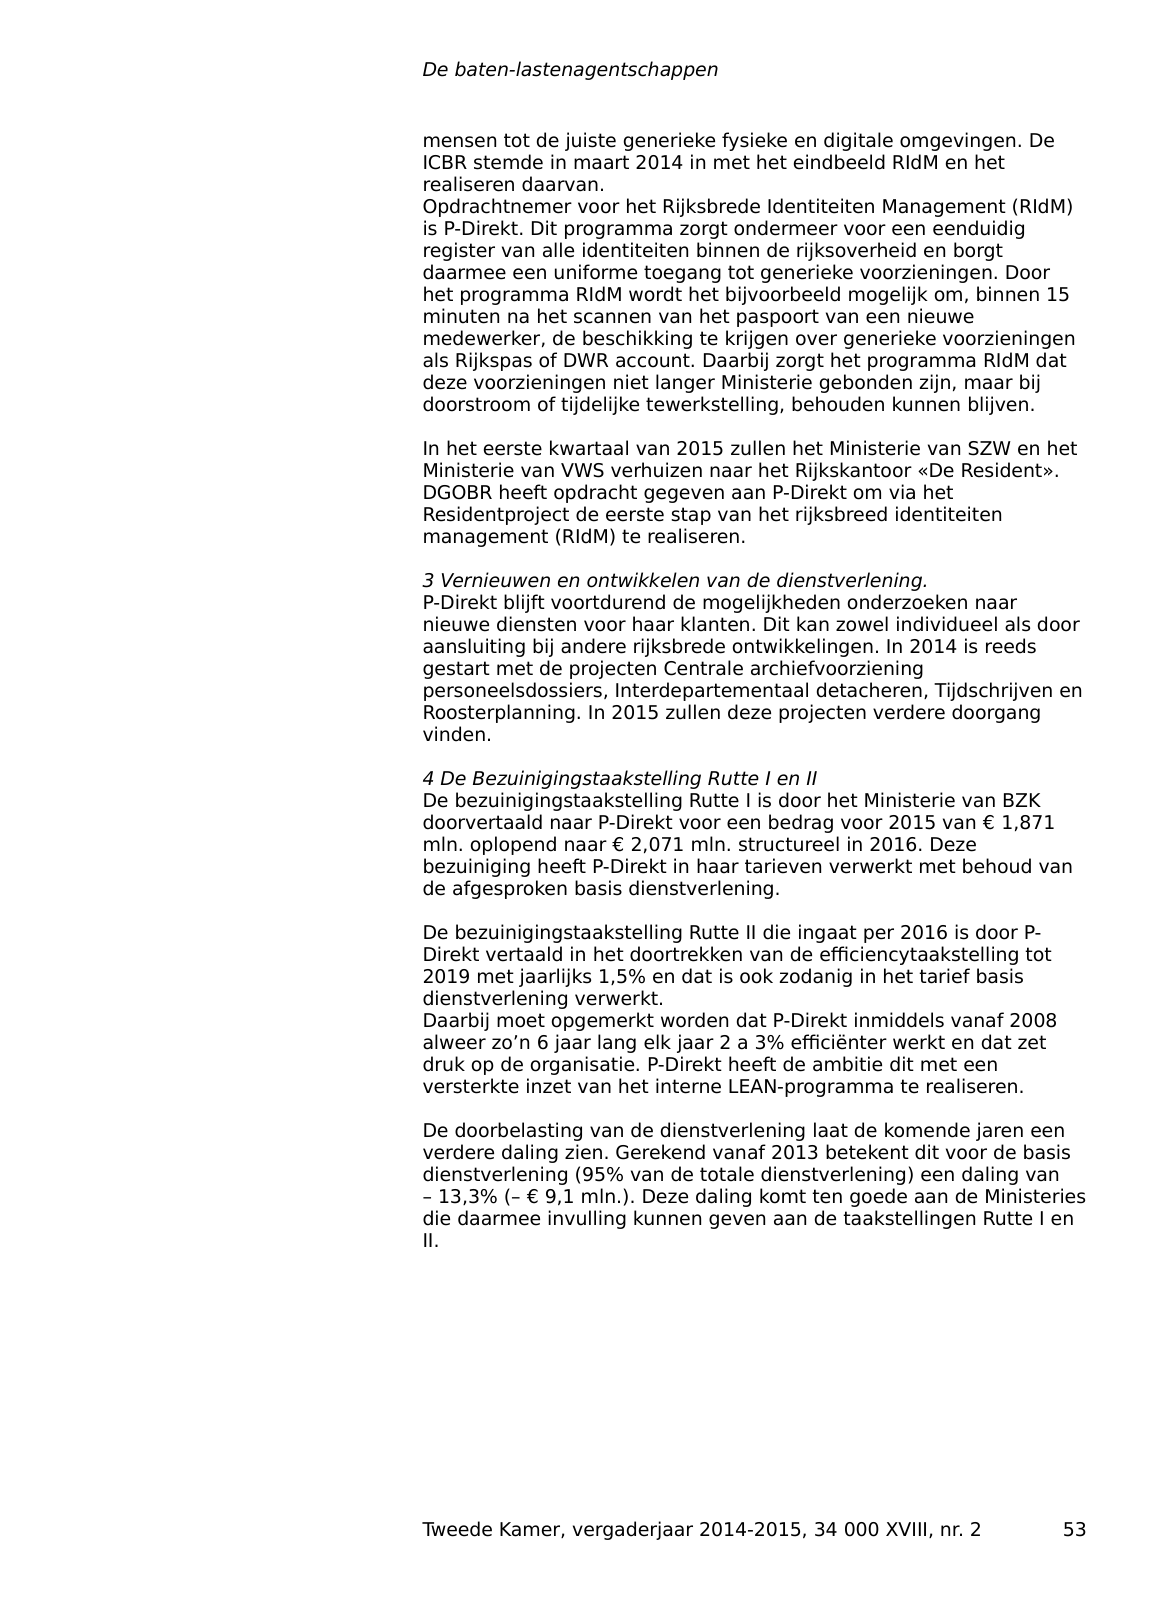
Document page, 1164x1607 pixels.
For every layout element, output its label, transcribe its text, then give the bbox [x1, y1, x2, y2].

text De doorbelasting van de dienstverlening laat de komende jaren een verdere daling zien. Gerekend vanaf 2013 betekent dit voor de basis dienstverlening (95% van de totale dienstverlening) een daling van – 13,3% (– € 9,1 mln.). Deze daling komt ten goede aan de Ministeries die daarmee invulling kunnen geven aan de taakstellingen Rutte I en II. [422, 1120, 1087, 1252]
text mensen tot de juiste generieke fysieke en digitale omgevingen. De ICBR stemde in maart 2014 in met het eindbeeld RIdM en het realiseren daarvan. [422, 130, 1087, 196]
text De bezuinigingstaakstelling Rutte I is door het Ministerie van BZK doorvertaald naar P-Direkt voor een bedrag voor 2015 van € 1,871 mln. oplopend naar € 2,071 mln. structureel in 2016. Deze bezuiniging heeft P-Direkt in haar tarieven verwerkt met behoud van de afgesproken basis dienstverlening. [422, 790, 1087, 900]
text 4 De Bezuinigingstaakstelling Rutte I en II [422, 768, 1087, 790]
text P-Direkt blijft voortdurend de mogelijkheden onderzoeken naar nieuwe diensten voor haar klanten. Dit kan zowel individueel als door aansluiting bij andere rijksbrede ontwikkelingen. In 2014 is reeds gestart met de projecten Centrale archiefvoorziening personeelsdossiers, Interdepartementaal detacheren, Tijdschrijven en Roosterplanning. In 2015 zullen deze projecten verdere doorgang vinden. [422, 592, 1087, 746]
text In het eerste kwartaal van 2015 zullen het Ministerie van SZW en het Ministerie van VWS verhuizen naar het Rijkskantoor «De Resident». DGOBR heeft opdracht gegeven aan P-Direkt om via het Residentproject de eerste stap van het rijksbreed identiteiten management (RIdM) te realiseren. [422, 438, 1087, 548]
text De bezuinigingstaakstelling Rutte II die ingaat per 2016 is door P-Direkt vertaald in het doortrekken van de efficiencytaakstelling tot 2019 met jaarlijks 1,5% en dat is ook zodanig in het tarief basis dienstverlening verwerkt. [422, 922, 1087, 1010]
text Daarbij moet opgemerkt worden dat P-Direkt inmiddels vanaf 2008 alweer zo’n 6 jaar lang elk jaar 2 a 3% efficiënter werkt en dat zet druk op de organisatie. P-Direkt heeft de ambitie dit met een versterkte inzet van het interne LEAN-programma te realiseren. [422, 1010, 1087, 1098]
text 3 Vernieuwen en ontwikkelen van de dienstverlening. [422, 570, 1087, 592]
text Opdrachtnemer voor het Rijksbrede Identiteiten Management (RIdM) is P-Direkt. Dit programma zorgt ondermeer voor een eenduidig register van alle identiteiten binnen de rijksoverheid en borgt daarmee een uniforme toegang tot generieke voorzieningen. Door het programma RIdM wordt het bijvoorbeeld mogelijk om, binnen 15 minuten na het scannen van het paspoort van een nieuwe medewerker, de beschikking te krijgen over generieke voorzieningen als Rijkspas of DWR account. Daarbij zorgt het programma RIdM dat deze voorzieningen niet langer Ministerie gebonden zijn, maar bij doorstroom of tijdelijke tewerkstelling, behouden kunnen blijven. [422, 196, 1087, 416]
